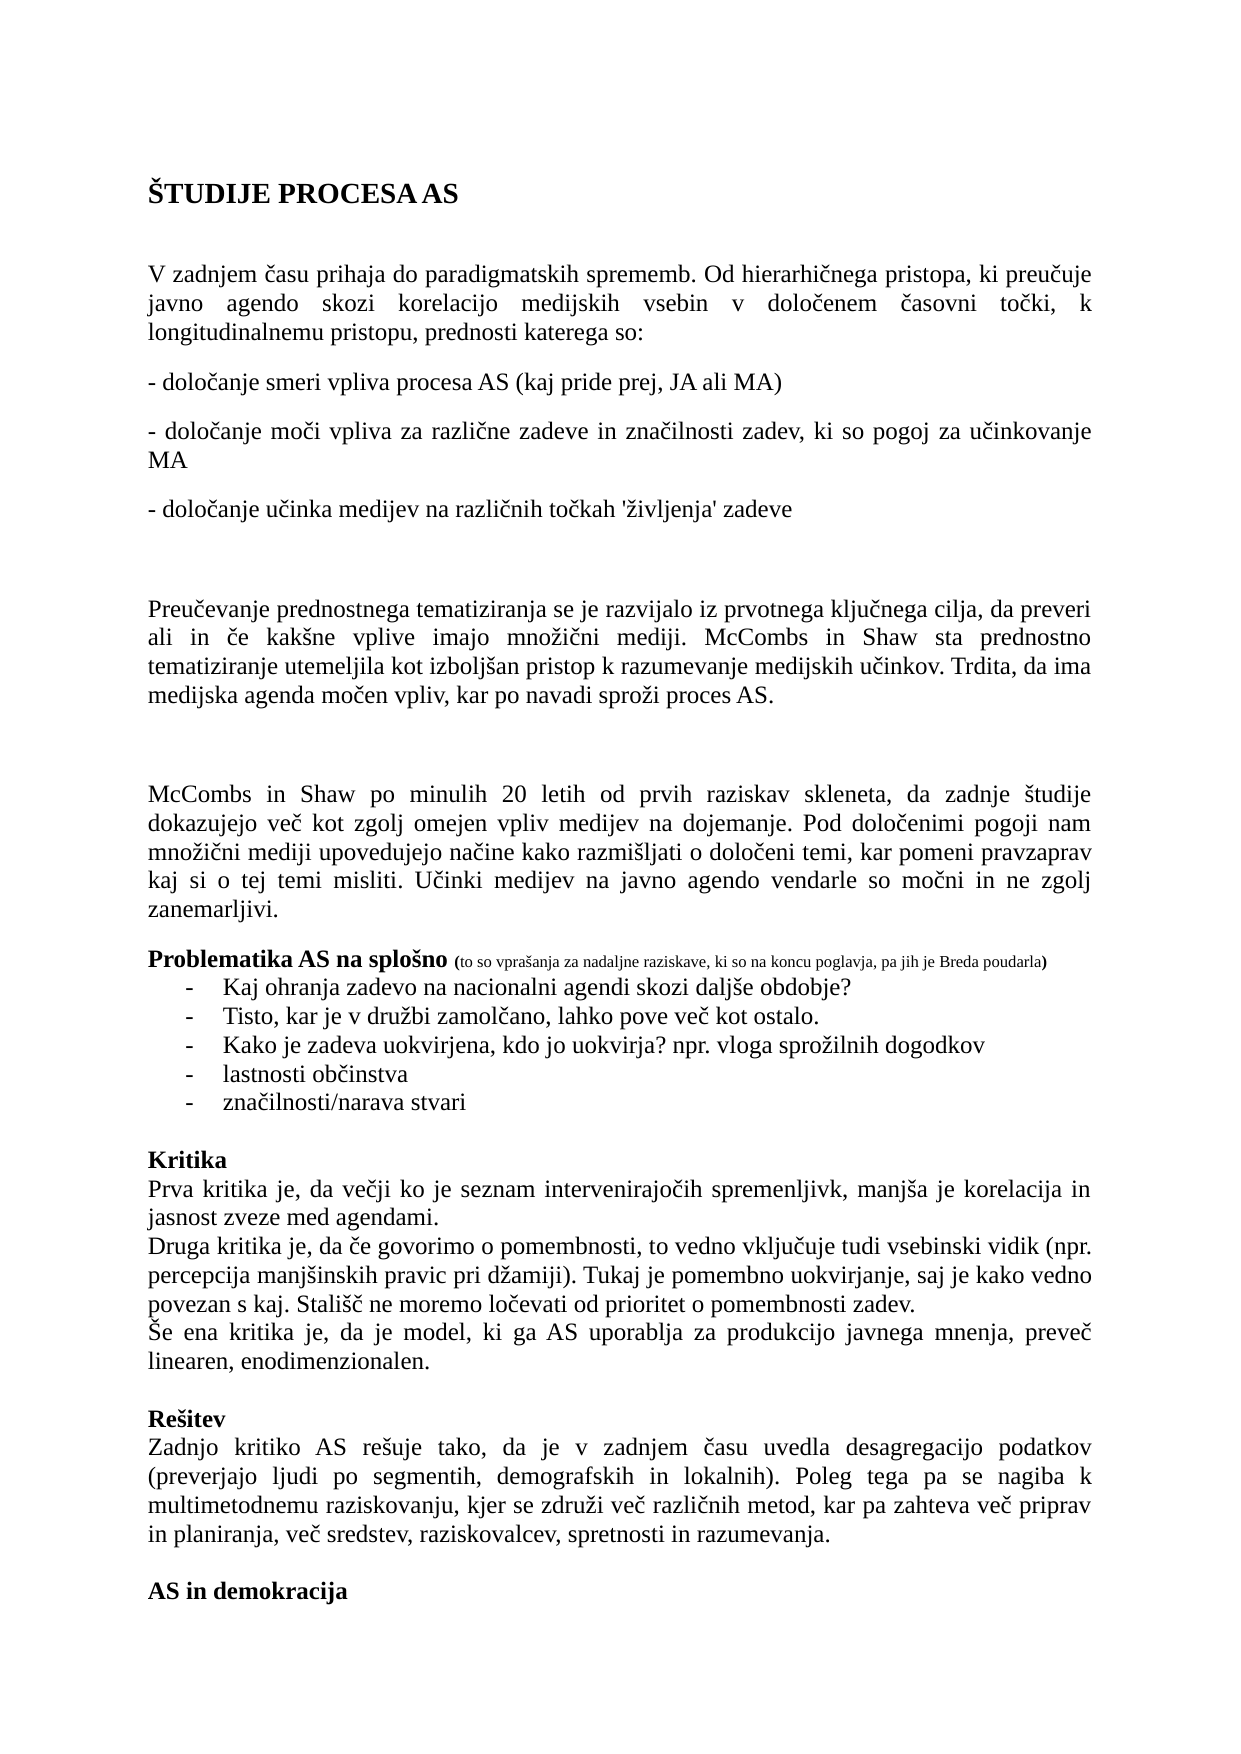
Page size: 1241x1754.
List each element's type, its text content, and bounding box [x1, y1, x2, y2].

list V zadnjem času prihaja do paradigmatskih sprememb. Od hierarhičnega pristopa, ki preučuje javno agendo skozi korelacijo medijskih vsebin v določenem časovni točki, k longitudinalnemu pristopu, prednosti katerega so: [148, 259, 1093, 346]
list - določanje učinka medijev na različnih točkah 'življenja' zadeve [148, 494, 1093, 523]
list lastnosti občinstva [185, 1059, 1093, 1087]
text Kritika [148, 1145, 1093, 1174]
list Kaj ohranja zadevo na nacionalni agendi skozi daljše obdobje? [185, 972, 1093, 1001]
list - določanje smeri vpliva procesa AS (kaj pride prej, JA ali MA) [148, 367, 1093, 395]
text Problematika AS na splošno (to so vprašanja za nadaljne raziskave, ki so na koncu poglavja, pa jih je Breda poudarla) [148, 944, 1093, 972]
list Kako je zadeva uokvirjena, kdo jo uokvirja? npr. vloga sprožilnih dogodkov [185, 1030, 1093, 1059]
text ŠTUDIJE PROCESA AS [148, 176, 1093, 210]
text Rešitev [148, 1404, 1093, 1432]
list - določanje moči vpliva za različne zadeve in značilnosti zadev, ki so pogoj za učinkovanje MA [148, 416, 1093, 474]
list značilnosti/narava stvari [185, 1087, 1093, 1116]
text Zadnjo kritiko AS rešuje tako, da je v zadnjem času uvedla desagregacijo podatkov (preverjajo ljudi po segmentih, demografskih in lokalnih). Poleg tega pa se nagiba k multimetodnemu raziskovanju, kjer se združi več različnih metod, kar pa zahteva več priprav in planiranja, več sredstev, raziskovalcev, spretnosti in razumevanja. [148, 1432, 1093, 1547]
list McCombs in Shaw po minulih 20 letih od prvih raziskav skleneta, da zadnje študije dokazujejo več kot zgolj omejen vpliv medijev na dojemanje. Pod določenimi pogoji nam množični mediji upovedujejo načine kako razmišljati o določeni temi, kar pomeni pravzaprav kaj si o tej temi misliti. Učinki medijev na javno agendo vendarle so močni in ne zgolj zanemarljivi. [148, 779, 1093, 923]
text Še ena kritika je, da je model, ki ga AS uporablja za produkcijo javnega mnenja, preveč linearen, enodimenzionalen. [148, 1317, 1093, 1375]
text Prva kritika je, da večji ko je seznam intervenirajočih spremenljivk, manjša je korelacija in jasnost zveze med agendami. [148, 1174, 1093, 1231]
list Tisto, kar je v družbi zamolčano, lahko pove več kot ostalo. [185, 1001, 1093, 1030]
list Preučevanje prednostnega tematiziranja se je razvijalo iz prvotnega ključnega cilja, da preveri ali in če kakšne vplive imajo množični mediji. McCombs in Shaw sta prednostno tematiziranje utemeljila kot izboljšan pristop k razumevanje medijskih učinkov. Trdita, da ima medijska agenda močen vpliv, kar po navadi sproži proces AS. [148, 594, 1093, 709]
text AS in demokracija [148, 1576, 1093, 1605]
text Druga kritika je, da če govorimo o pomembnosti, to vedno vključuje tudi vsebinski vidik (npr. percepcija manjšinskih pravic pri džamiji). Tukaj je pomembno uokvirjanje, saj je kako vedno povezan s kaj. Stališč ne moremo ločevati od prioritet o pomembnosti zadev. [148, 1231, 1093, 1317]
